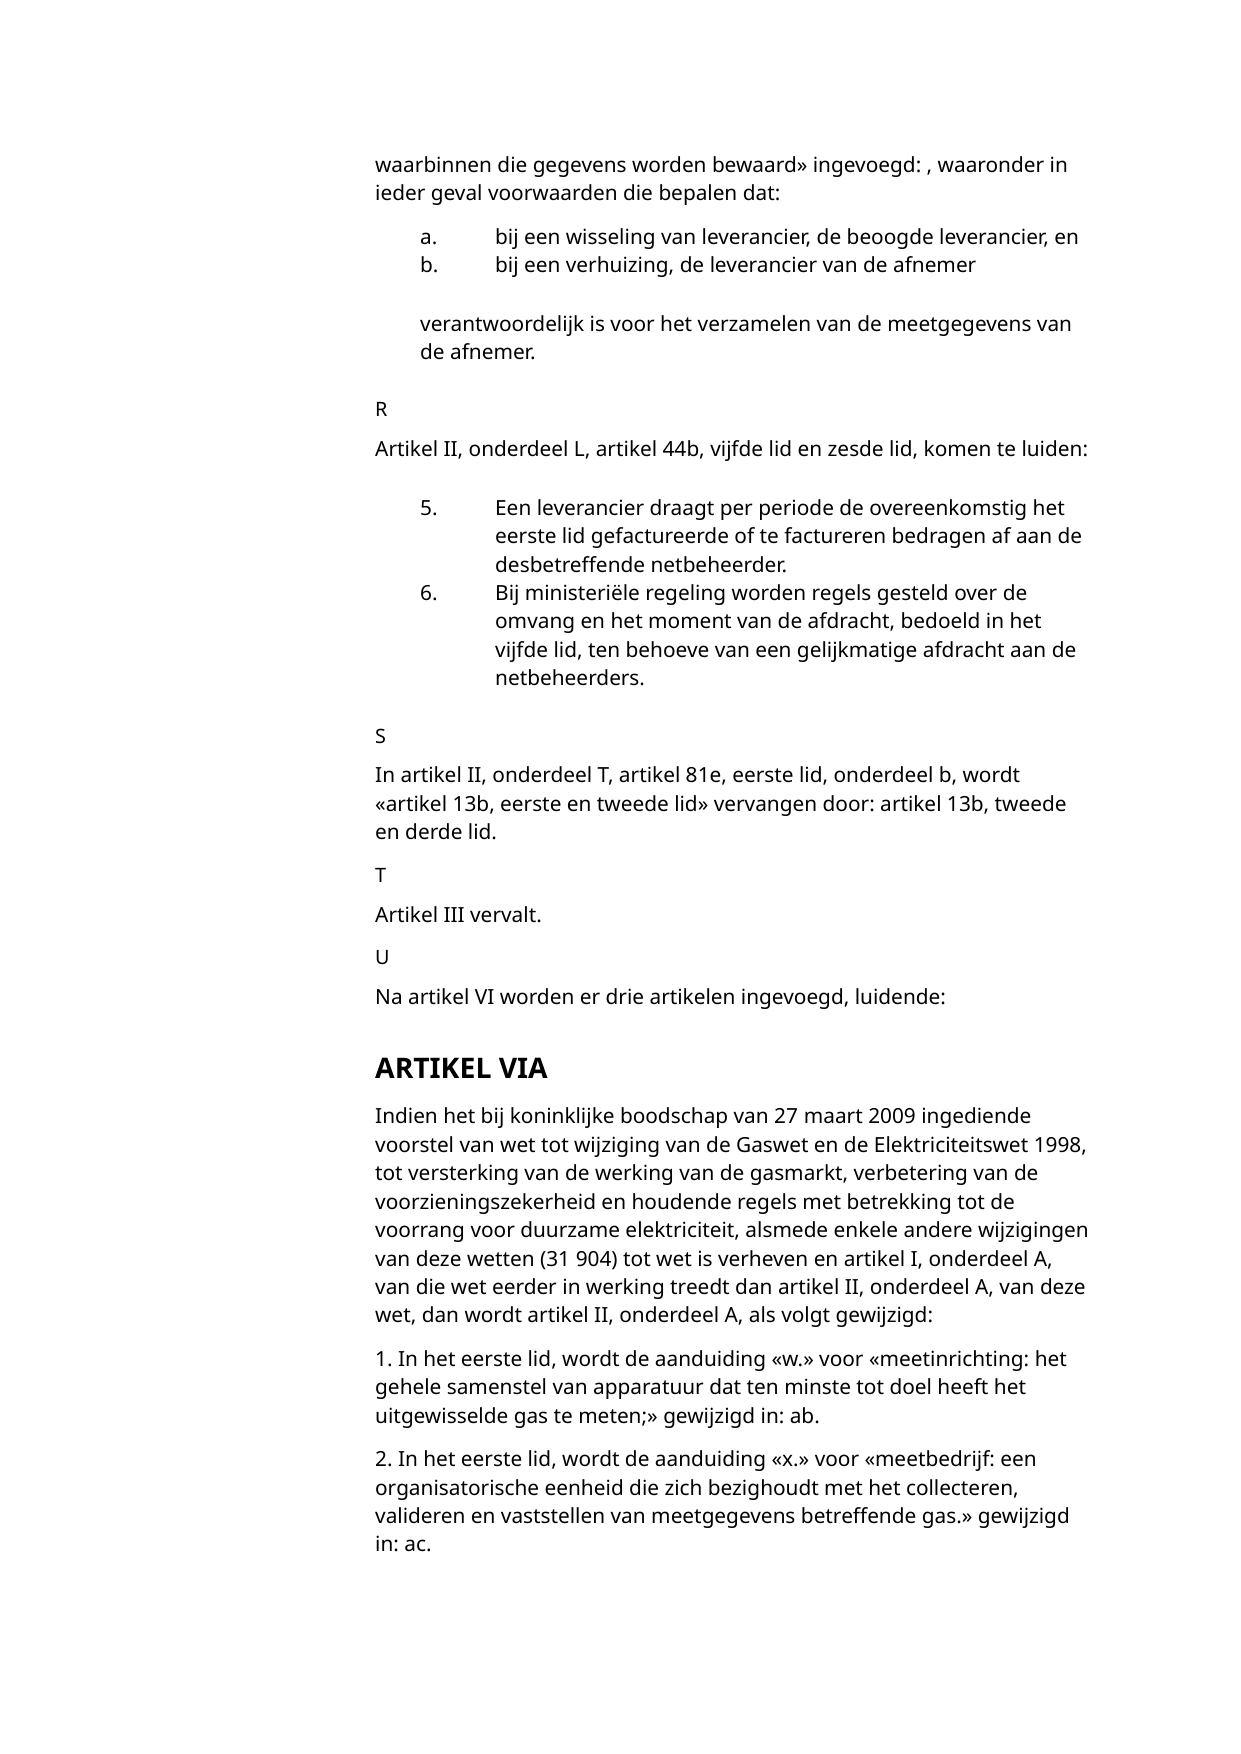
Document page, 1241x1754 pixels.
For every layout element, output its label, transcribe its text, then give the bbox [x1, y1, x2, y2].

text U [375, 943, 1090, 970]
text Indien het bij koninklijke boodschap van 27 maart 2009 ingediende voorstel van wet tot wijziging van de Gaswet en de Elektriciteitswet 1998, tot versterking van de werking van de gasmarkt, verbetering van de voorzieningszekerheid en houdende regels met betrekking tot de voorrang voor duurzame elektriciteit, alsmede enkele andere wijzigingen van deze wetten (31 904) tot wet is verheven en artikel I, onderdeel A, van die wet eerder in werking treedt dan artikel II, onderdeel A, van deze wet, dan wordt artikel II, onderdeel A, als volgt gewijzigd: [375, 1101, 1090, 1329]
list bij een verhuizing, de leverancier van de afnemer [420, 250, 1090, 279]
list Bij ministeriële regeling worden regels gesteld over de omvang en het moment van de afdracht, bedoeld in het vijfde lid, ten behoeve van een gelijkmatige afdracht aan de netbeheerders. [420, 578, 1090, 692]
list Een leverancier draagt per periode de overeenkomstig het eerste lid gefactureerde of te factureren bedragen af aan de desbetreffende netbeheerder. [420, 493, 1090, 578]
text 1. In het eerste lid, wordt de aanduiding «w.» voor «meetinrichting: het gehele samenstel van apparatuur dat ten minste tot doel heeft het uitgewisselde gas te meten;» gewijzigd in: ab. [375, 1344, 1090, 1429]
text waarbinnen die gegevens worden bewaard» ingevoegd: , waaronder in ieder geval voorwaarden die bepalen dat: [375, 150, 1090, 207]
text Artikel III vervalt. [375, 900, 1090, 928]
text Artikel II, onderdeel L, artikel 44b, vijfde lid en zesde lid, komen te luiden: [375, 434, 1090, 463]
text In artikel II, onderdeel T, artikel 81e, eerste lid, onderdeel b, wordt «artikel 13b, eerste en tweede lid» vervangen door: artikel 13b, tweede en derde lid. [375, 761, 1090, 846]
text 2. In het eerste lid, wordt de aanduiding «x.» voor «meetbedrijf: een organisatorische eenheid die zich bezighoudt met het collecteren, valideren en vaststellen van meetgegevens betreffende gas.» gewijzigd in: ac. [375, 1444, 1090, 1558]
text S [375, 722, 1090, 749]
subtitle ARTIKEL VIA [375, 1048, 1090, 1086]
text R [375, 396, 1090, 423]
list bij een wisseling van leverancier, de beoogde leverancier, en [420, 222, 1090, 250]
text T [375, 861, 1090, 888]
text verantwoordelijk is voor het verzamelen van de meetgegevens van de afnemer. [420, 309, 1090, 366]
text Na artikel VI worden er drie artikelen ingevoegd, luidende: [375, 982, 1090, 1010]
